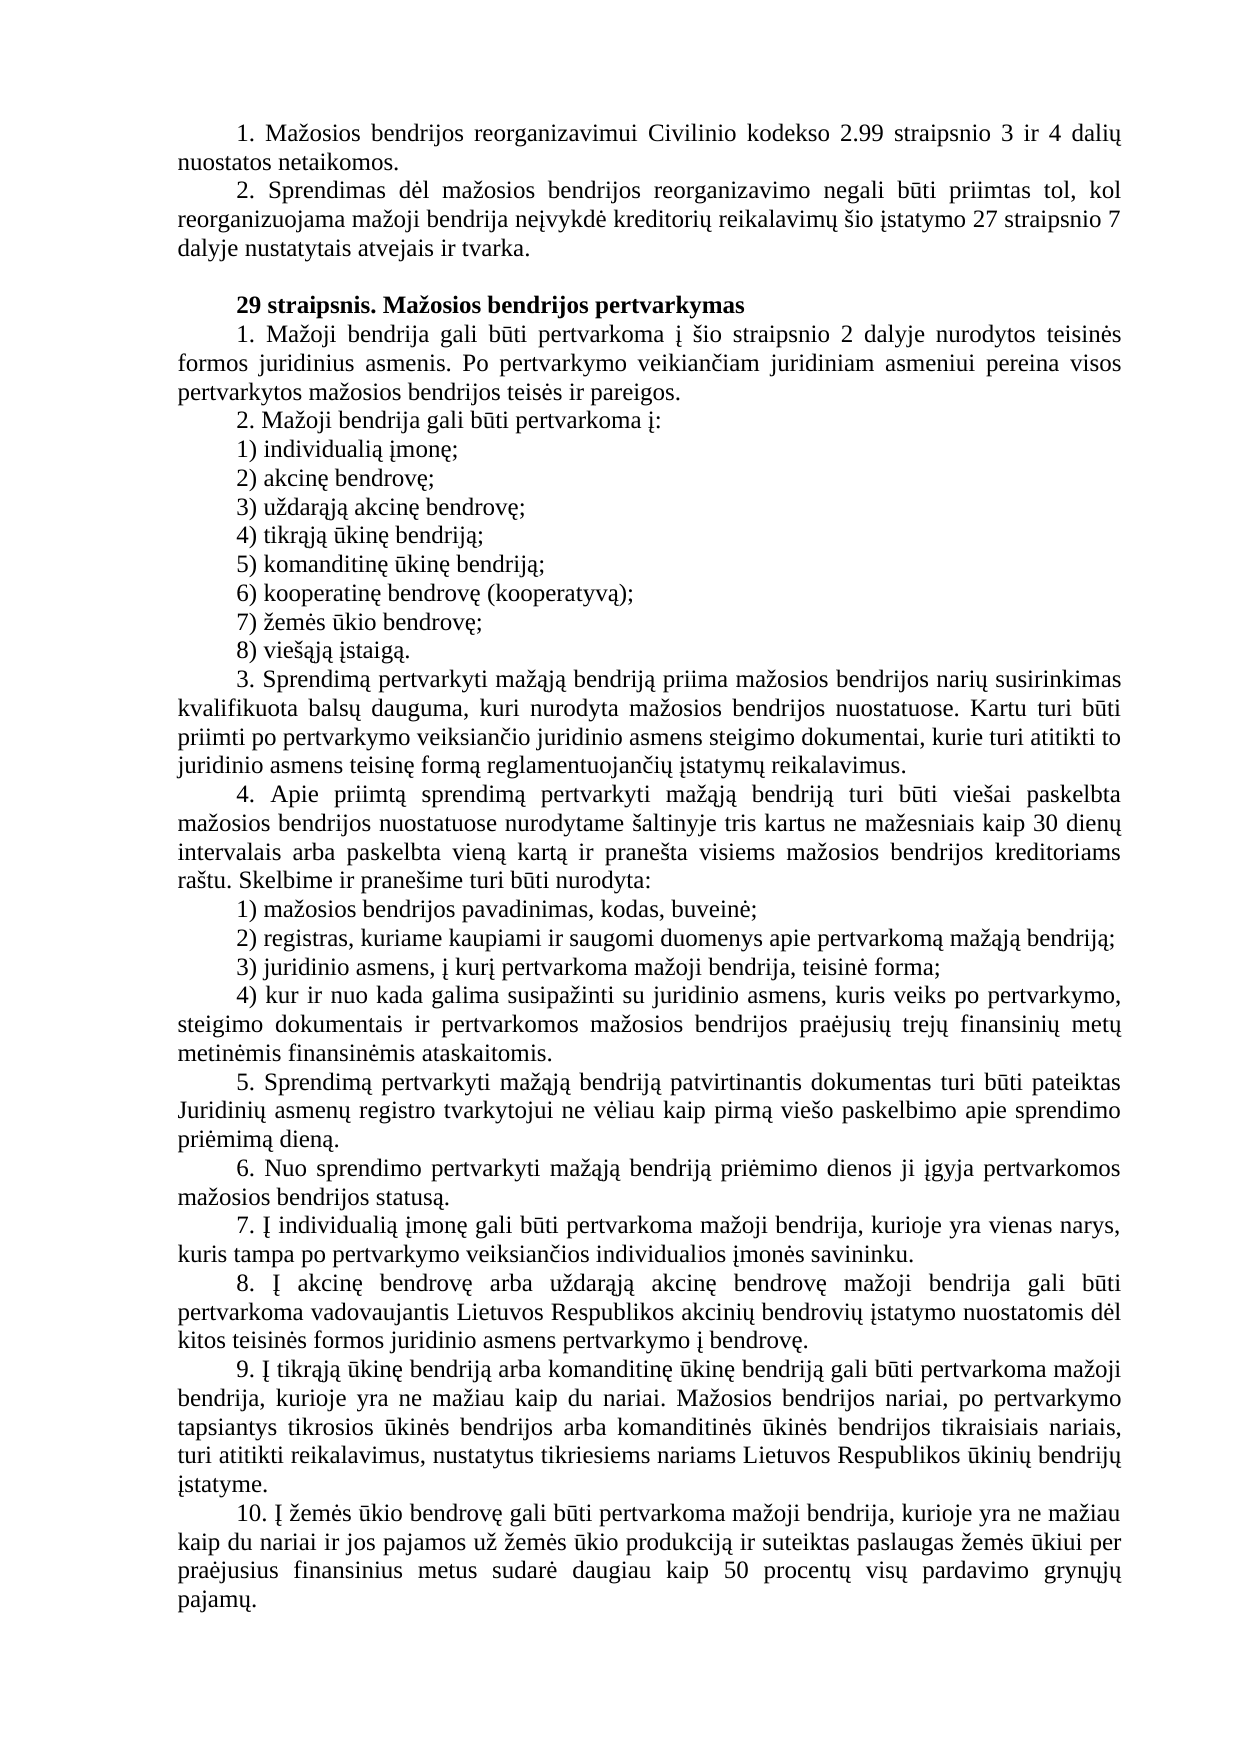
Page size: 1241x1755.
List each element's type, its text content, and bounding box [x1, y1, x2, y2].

text 29 straipsnis. Mažosios bendrijos pertvarkymas [236, 291, 1122, 319]
text 1. Mažoji bendrija gali būti pertvarkoma į šio straipsnio 2 dalyje nurodytos teisinės formos juridinius asmenis. Po pertvarkymo veikiančiam juridiniam asmeniui pereina visos pertvarkytos mažosios bendrijos teisės ir pareigos. [177, 319, 1122, 406]
text 6. Nuo sprendimo pertvarkyti mažąją bendriją priėmimo dienos ji įgyja pertvarkomos mažosios bendrijos statusą. [177, 1153, 1122, 1211]
text 3) juridinio asmens, į kurį pertvarkoma mažoji bendrija, teisinė forma; [177, 952, 1122, 981]
text 8. Į akcinę bendrovę arba uždarąją akcinę bendrovę mažoji bendrija gali būti pertvarkoma vadovaujantis Lietuvos Respublikos akcinių bendrovių įstatymo nuostatomis dėl kitos teisinės formos juridinio asmens pertvarkymo į bendrovę. [177, 1268, 1122, 1354]
text 4) tikrąją ūkinę bendriją; [177, 521, 1122, 549]
text 8) viešąją įstaigą. [177, 636, 1122, 664]
text 3. Sprendimą pertvarkyti mažąją bendriją priima mažosios bendrijos narių susirinkimas kvalifikuota balsų dauguma, kuri nurodyta mažosios bendrijos nuostatuose. Kartu turi būti priimti po pertvarkymo veiksiančio juridinio asmens steigimo dokumentai, kurie turi atitikti to juridinio asmens teisinę formą reglamentuojančių įstatymų reikalavimus. [177, 664, 1122, 779]
text 9. Į tikrąją ūkinę bendriją arba komanditinę ūkinę bendriją gali būti pertvarkoma mažoji bendrija, kurioje yra ne mažiau kaip du nariai. Mažosios bendrijos nariai, po pertvarkymo tapsiantys tikrosios ūkinės bendrijos arba komanditinės ūkinės bendrijos tikraisiais nariais, turi atitikti reikalavimus, nustatytus tikriesiems nariams Lietuvos Respublikos ūkinių bendrijų įstatyme. [177, 1354, 1122, 1498]
text 10. Į žemės ūkio bendrovę gali būti pertvarkoma mažoji bendrija, kurioje yra ne mažiau kaip du nariai ir jos pajamos už žemės ūkio produkciją ir suteiktas paslaugas žemės ūkiui per praėjusius finansinius metus sudarė daugiau kaip 50 procentų visų pardavimo grynųjų pajamų. [177, 1498, 1122, 1613]
text 5) komanditinę ūkinę bendriją; [177, 549, 1122, 578]
text 7. Į individualią įmonę gali būti pertvarkoma mažoji bendrija, kurioje yra vienas narys, kuris tampa po pertvarkymo veiksiančios individualios įmonės savininku. [177, 1211, 1122, 1268]
text 1) individualią įmonę; [177, 434, 1122, 463]
text 5. Sprendimą pertvarkyti mažąją bendriją patvirtinantis dokumentas turi būti pateiktas Juridinių asmenų registro tvarkytojui ne vėliau kaip pirmą viešo paskelbimo apie sprendimo priėmimą dieną. [177, 1067, 1122, 1153]
text 1) mažosios bendrijos pavadinimas, kodas, buveinė; [177, 894, 1122, 923]
text 2. Sprendimas dėl mažosios bendrijos reorganizavimo negali būti priimtas tol, kol reorganizuojama mažoji bendrija neįvykdė kreditorių reikalavimų šio įstatymo 27 straipsnio 7 dalyje nustatytais atvejais ir tvarka. [177, 176, 1122, 262]
text 2. Mažoji bendrija gali būti pertvarkoma į: [177, 406, 1122, 434]
text 2) registras, kuriame kaupiami ir saugomi duomenys apie pertvarkomą mažąją bendriją; [177, 923, 1122, 952]
text 4) kur ir nuo kada galima susipažinti su juridinio asmens, kuris veiks po pertvarkymo, steigimo dokumentais ir pertvarkomos mažosios bendrijos praėjusių trejų finansinių metų metinėmis finansinėmis ataskaitomis. [177, 981, 1122, 1067]
text 4. Apie priimtą sprendimą pertvarkyti mažąją bendriją turi būti viešai paskelbta mažosios bendrijos nuostatuose nurodytame šaltinyje tris kartus ne mažesniais kaip 30 dienų intervalais arba paskelbta vieną kartą ir pranešta visiems mažosios bendrijos kreditoriams raštu. Skelbime ir pranešime turi būti nurodyta: [177, 779, 1122, 894]
text 2) akcinę bendrovę; [177, 463, 1122, 492]
text 6) kooperatinę bendrovę (kooperatyvą); [177, 578, 1122, 607]
text 1. Mažosios bendrijos reorganizavimui Civilinio kodekso 2.99 straipsnio 3 ir 4 dalių nuostatos netaikomos. [177, 118, 1122, 176]
text 7) žemės ūkio bendrovę; [177, 607, 1122, 636]
text 3) uždarąją akcinę bendrovę; [177, 492, 1122, 521]
